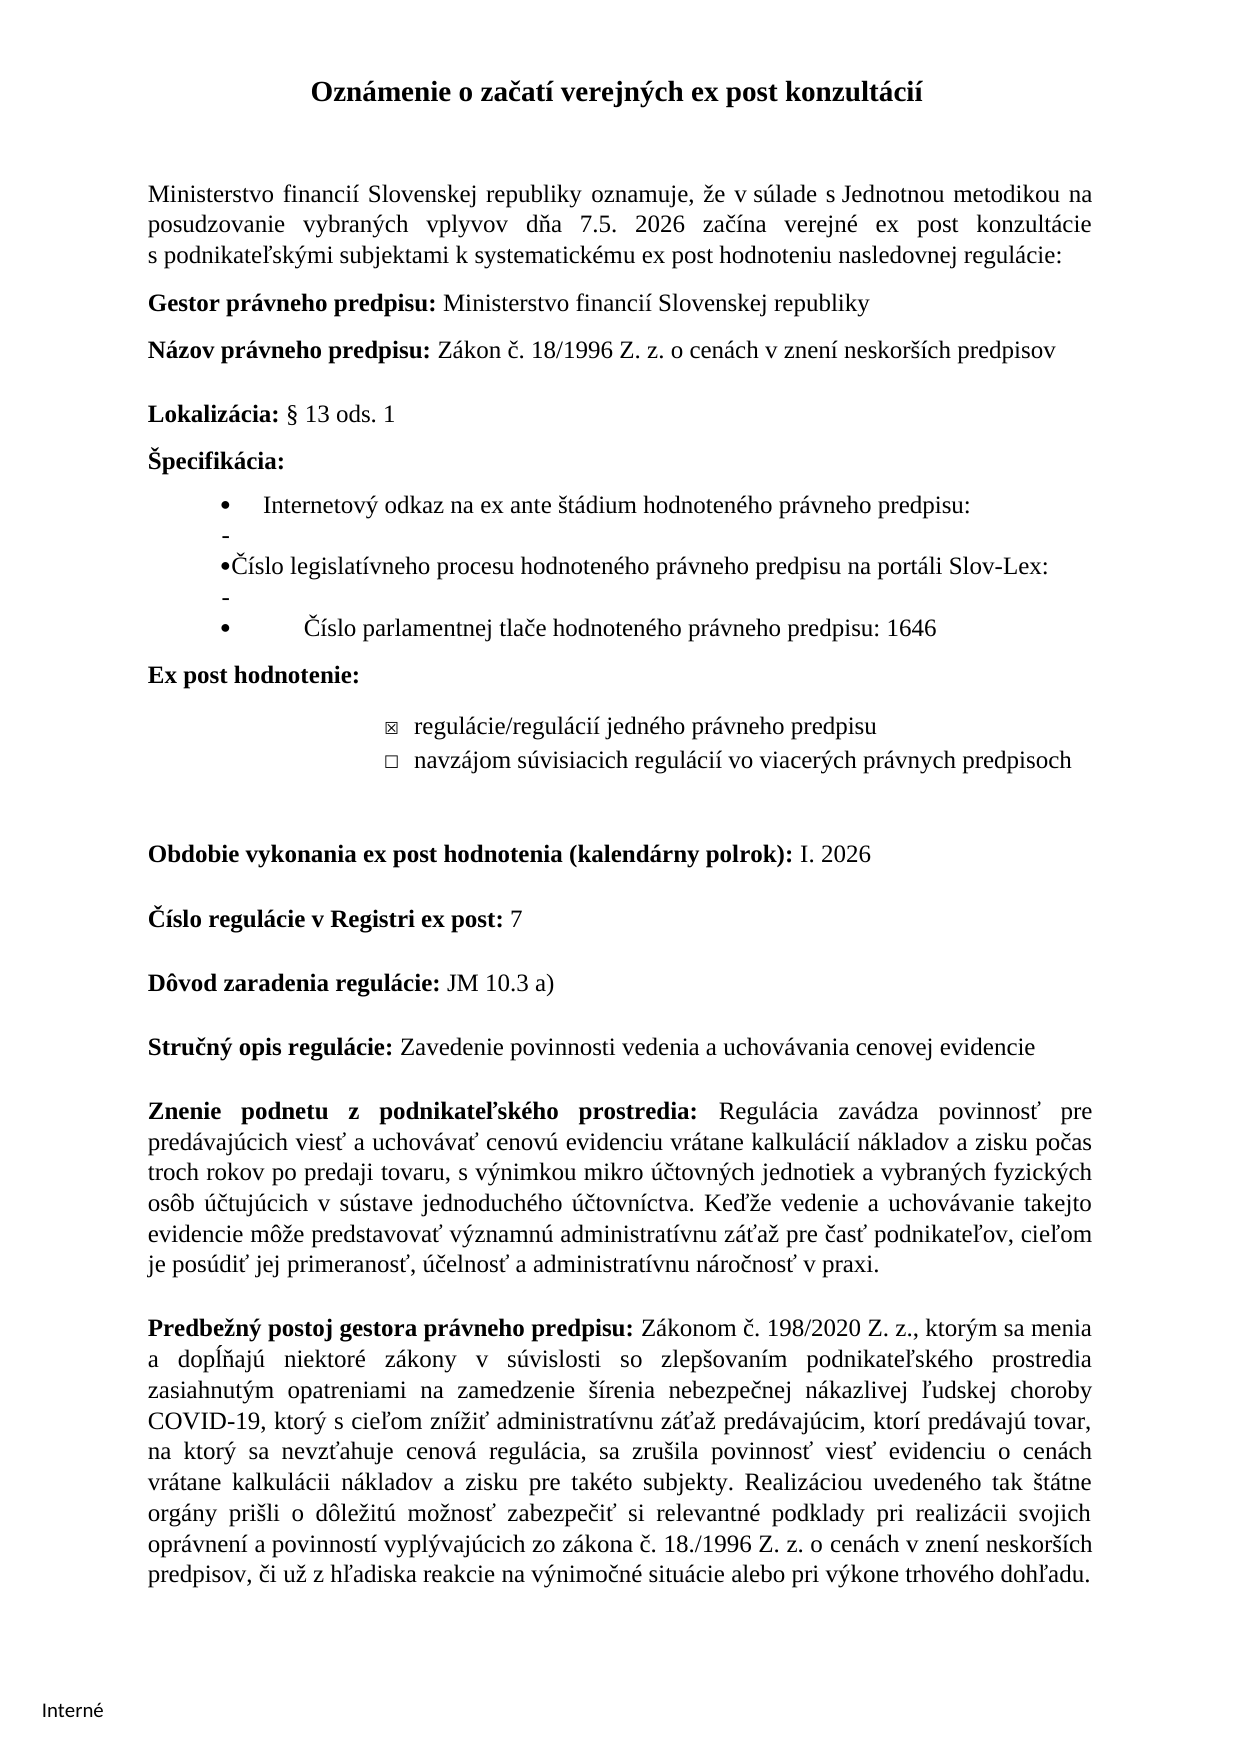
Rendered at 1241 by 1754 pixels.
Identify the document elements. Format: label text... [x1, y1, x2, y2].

text Znenie podnetu z podnikateľského prostredia: Regulácia zavádza povinnosť pre predávajúcich viesť a uchovávať cenovú evidenciu vrátane kalkulácií nákladov a zisku počas troch rokov po predaji tovaru, s výnimkou mikro účtovných jednotiek a vybraných fyzických osôb účtujúcich v sústave jednoduchého účtovníctva. Keďže vedenie a uchovávanie takejto evidencie môže predstavovať významnú administratívnu záťaž pre časť podnikateľov, cieľom je posúdiť jej primeranosť, účelnosť a administratívnu náročnosť v praxi. [148, 1096, 1093, 1278]
text - [221, 582, 1093, 611]
text Špecifikácia: [148, 446, 1093, 475]
text Číslo regulácie v Registri ex post: 7 [148, 904, 1093, 932]
text Názov právneho predpisu: Zákon č. 18/1996 Z. z. o cenách v znení neskorších predpisov [148, 335, 1093, 364]
text Lokalizácia: § 13 ods. 1 [148, 399, 1093, 428]
list Číslo legislatívneho procesu hodnoteného právneho predpisu na portáli Slov-Lex: [221, 551, 1093, 580]
text Ministerstvo financií Slovenskej republiky oznamuje, že v súlade s Jednotnou metodikou na posudzovanie vybraných vplyvov dňa 7.5. 2026 začína verejné ex post konzultácie s podnikateľskými subjektami k systematickému ex post hodnoteniu nasledovnej regulácie: [148, 179, 1093, 269]
text Stručný opis regulácie: Zavedenie povinnosti vedenia a uchovávania cenovej evidencie [148, 1032, 1093, 1061]
text Gestor právneho predpisu: Ministerstvo financií Slovenskej republiky [148, 288, 1093, 316]
text - [221, 520, 1093, 549]
text Dôvod zaradenia regulácie: JM 10.3 a) [148, 968, 1093, 996]
list Číslo parlamentnej tlače hodnoteného právneho predpisu: 1646 [221, 613, 1093, 641]
text ☒ regulácie/regulácií jedného právneho predpisu [384, 707, 1093, 741]
text Ex post hodnotenie: [148, 660, 1093, 689]
text Oznámenie o začatí verejných ex post konzultácií [148, 74, 1093, 107]
list Internetový odkaz na ex ante štádium hodnoteného právneho predpisu: [221, 490, 1093, 518]
text ☐ navzájom súvisiacich regulácií vo viacerých právnych predpisoch [384, 741, 1093, 776]
text Predbežný postoj gestora právneho predpisu: Zákonom č. 198/2020 Z. z., ktorým sa menia a dopĺňajú niektoré zákony v súvislosti so zlepšovaním podnikateľského prostredia zasiahnutým opatreniami na zamedzenie šírenia nebezpečnej nákazlivej ľudskej choroby COVID-19, ktorý s cieľom znížiť administratívnu záťaž predávajúcim, ktorí predávajú tovar, na ktorý sa nevzťahuje cenová regulácia, sa zrušila povinnosť viesť evidenciu o cenách vrátane kalkulácii nákladov a zisku pre takéto subjekty. Realizáciou uvedeného tak štátne orgány prišli o dôležitú možnosť zabezpečiť si relevantné podklady pri realizácii svojich oprávnení a povinností vyplývajúcich zo zákona č. 18./1996 Z. z. o cenách v znení neskorších predpisov, či už z hľadiska reakcie na výnimočné situácie alebo pri výkone trhového dohľadu. [148, 1313, 1093, 1588]
text Obdobie vykonania ex post hodnotenia (kalendárny polrok): I. 2026 [148, 839, 1093, 868]
